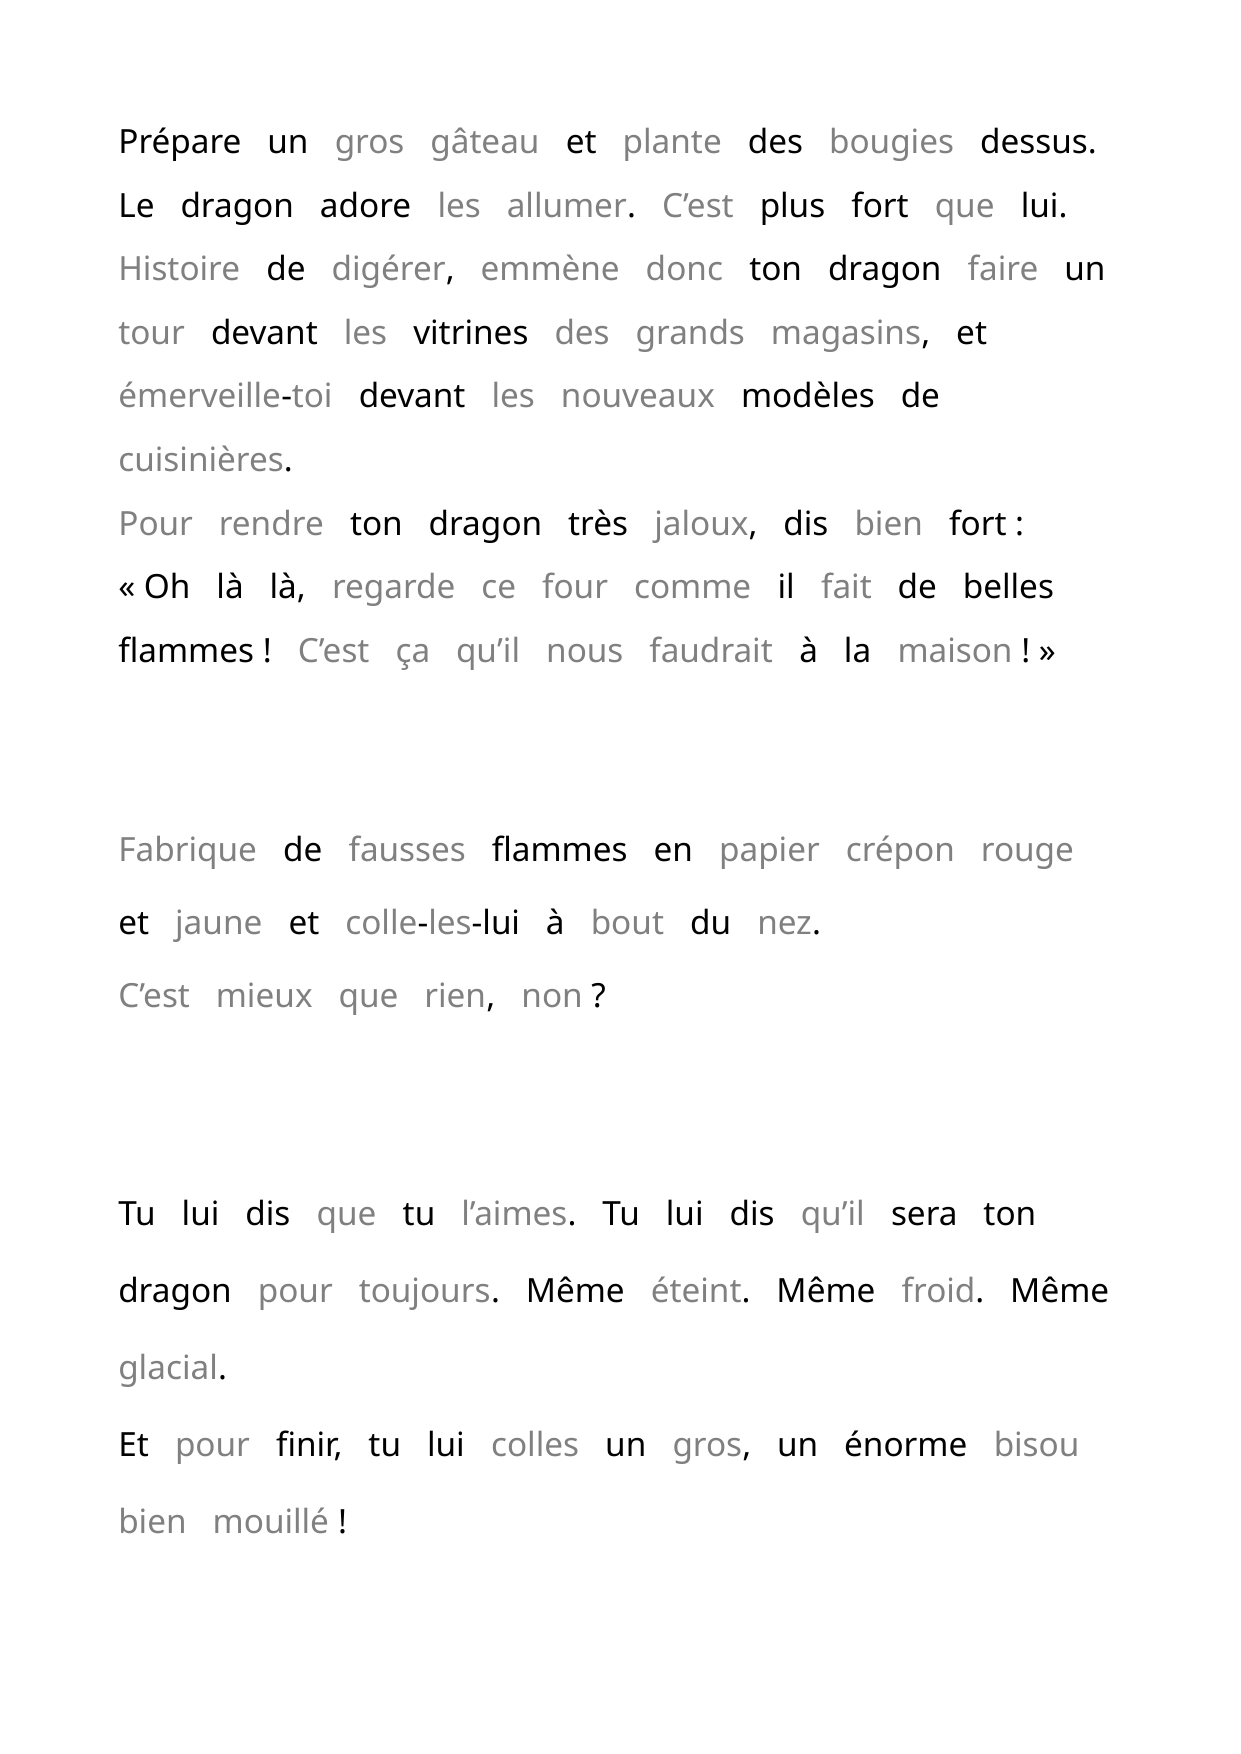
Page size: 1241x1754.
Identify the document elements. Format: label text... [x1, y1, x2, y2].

text Et pour finir, tu lui colles un gros, un énorme bisou bien mouillé ! [118, 1421, 1122, 1543]
text Tu lui dis que tu l’aimes. Tu lui dis qu’il sera ton dragon pour toujours. Même éteint. Même froid. Même glacial. [118, 1189, 1122, 1389]
text « Oh là là, regarde ce four comme il fait de belles flammes ! C’est ça qu’il nous faudrait à la maison ! » [118, 563, 1122, 672]
text Pour rendre ton dragon très jaloux, dis bien fort : [118, 499, 1122, 545]
text Histoire de digérer, emmène donc ton dragon faire un tour devant les vitrines des grands magasins, et émerveille-toi devant les nouveaux modèles de cuisinières. [118, 245, 1122, 481]
text Prépare un gros gâteau et plante des bougies dessus. Le dragon adore les allumer. C’est plus fort que lui. [118, 118, 1122, 227]
text Fabrique de fausses flammes en papier crépon rouge et jaune et colle-les-lui à bout du nez. [118, 826, 1122, 944]
text C’est mieux que rien, non ? [118, 971, 1122, 1017]
